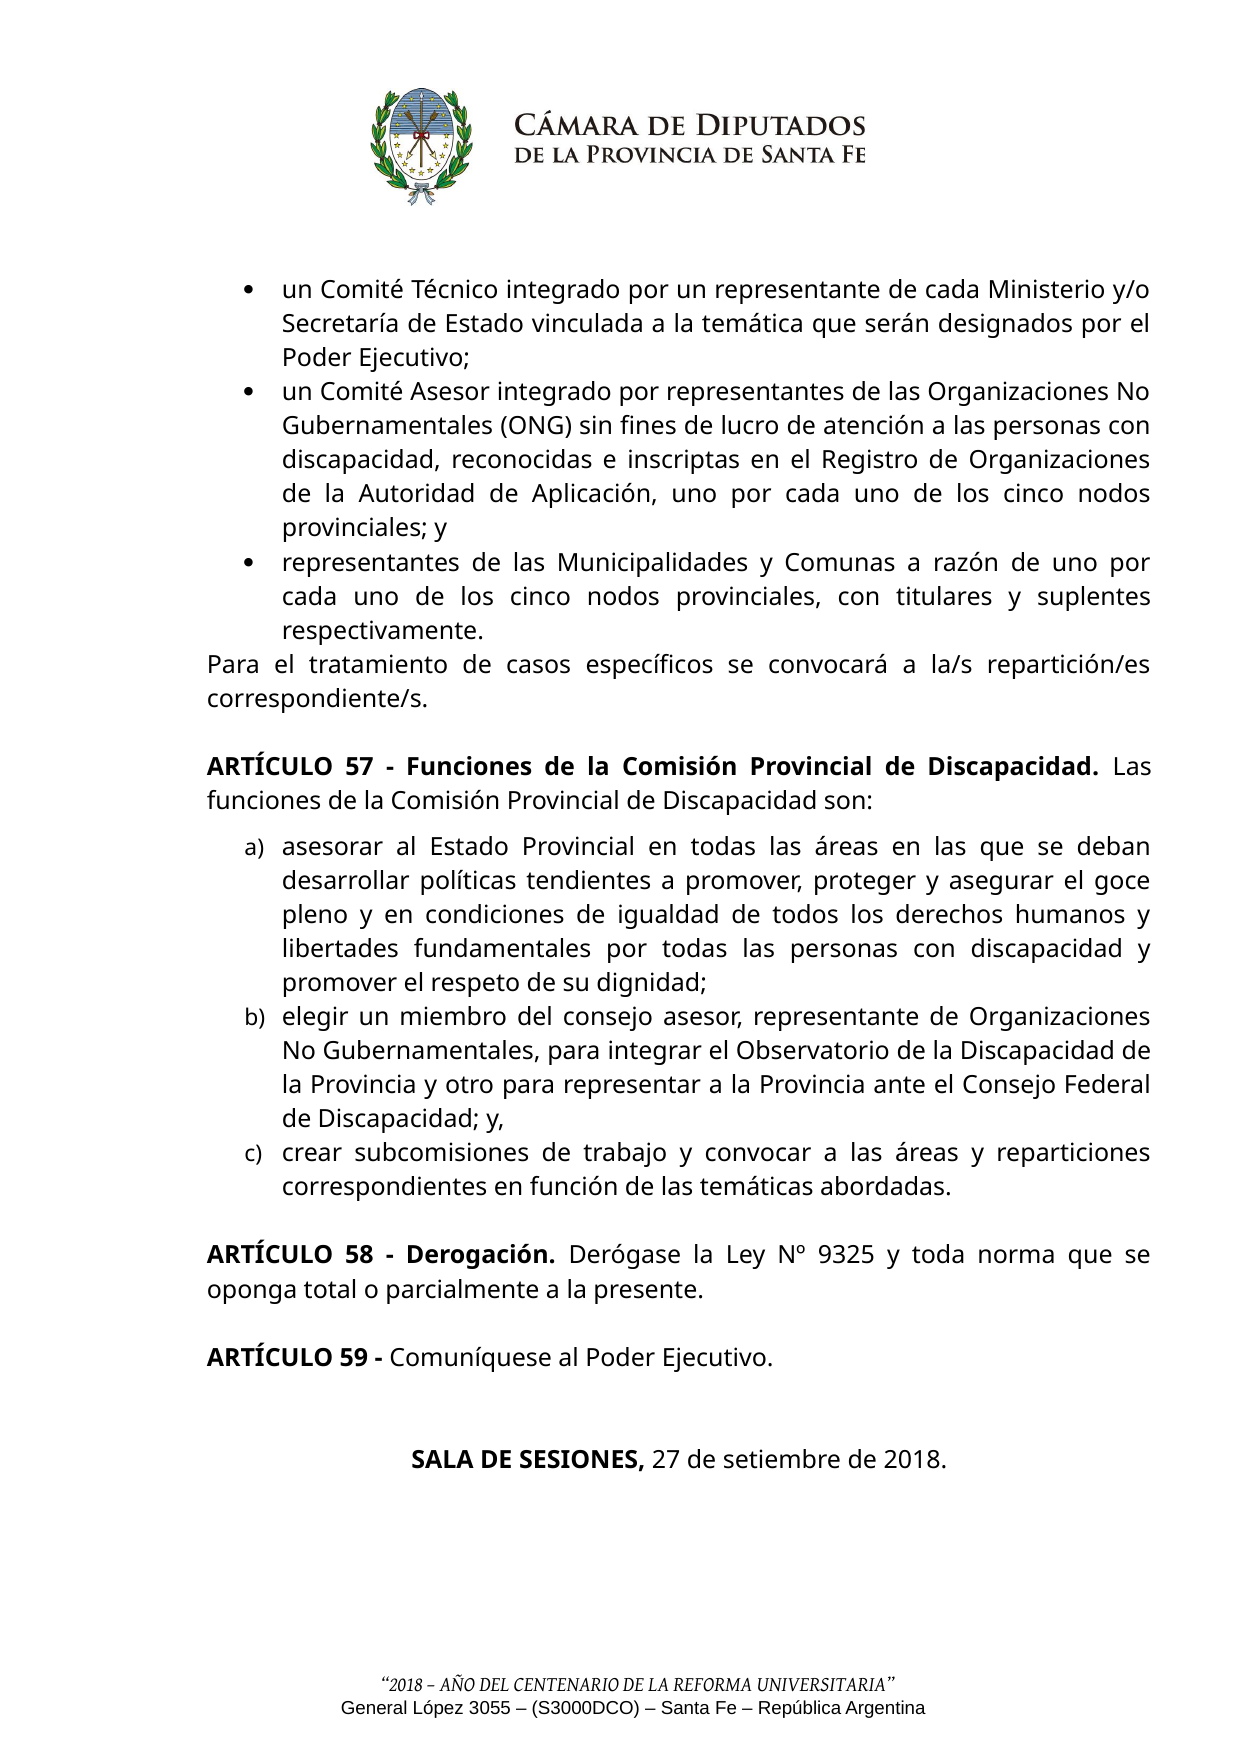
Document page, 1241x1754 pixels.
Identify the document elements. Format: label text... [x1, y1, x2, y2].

list crear subcomisiones de trabajo y convocar a las áreas y reparticiones correspondientes en función de las temáticas abordadas. [244, 1135, 1152, 1203]
text ARTÍCULO 57 - Funciones de la Comisión Provincial de Discapacidad. Las funciones de la Comisión Provincial de Discapacidad son: [207, 748, 1152, 817]
text ARTÍCULO 59 - Comuníquese al Poder Ejecutivo. [207, 1339, 1152, 1373]
text ARTÍCULO 58 - Derogación. Derógase la Ley Nº 9325 y toda norma que se oponga total o parcialmente a la presente. [207, 1237, 1152, 1305]
list elegir un miembro del consejo asesor, representante de Organizaciones No Gubernamentales, para integrar el Observatorio de la Discapacidad de la Provincia y otro para representar a la Provincia ante el Consejo Federal de Discapacidad; y, [244, 999, 1152, 1135]
text SALA DE SESIONES, 27 de setiembre de 2018. [207, 1442, 1152, 1476]
list representantes de las Municipalidades y Comunas a razón de uno por cada uno de los cinco nodos provinciales, con titulares y suplentes respectivamente. [244, 544, 1152, 646]
picture [370, 88, 866, 210]
list un Comité Asesor integrado por representantes de las Organizaciones No Gubernamentales (ONG) sin fines de lucro de atención a las personas con discapacidad, reconocidas e inscriptas en el Registro de Organizaciones de la Autoridad de Aplicación, uno por cada uno de los cinco nodos provinciales; y [244, 374, 1152, 544]
list un Comité Técnico integrado por un representante de cada Ministerio y/o Secretaría de Estado vinculada a la temática que serán designados por el Poder Ejecutivo; [244, 272, 1152, 374]
text Para el tratamiento de casos específicos se convocará a la/s repartición/es correspondiente/s. [207, 646, 1152, 714]
list asesorar al Estado Provincial en todas las áreas en las que se deban desarrollar políticas tendientes a promover, proteger y asegurar el goce pleno y en condiciones de igualdad de todos los derechos humanos y libertades fundamentales por todas las personas con discapacidad y promover el respeto de su dignidad; [244, 828, 1152, 999]
